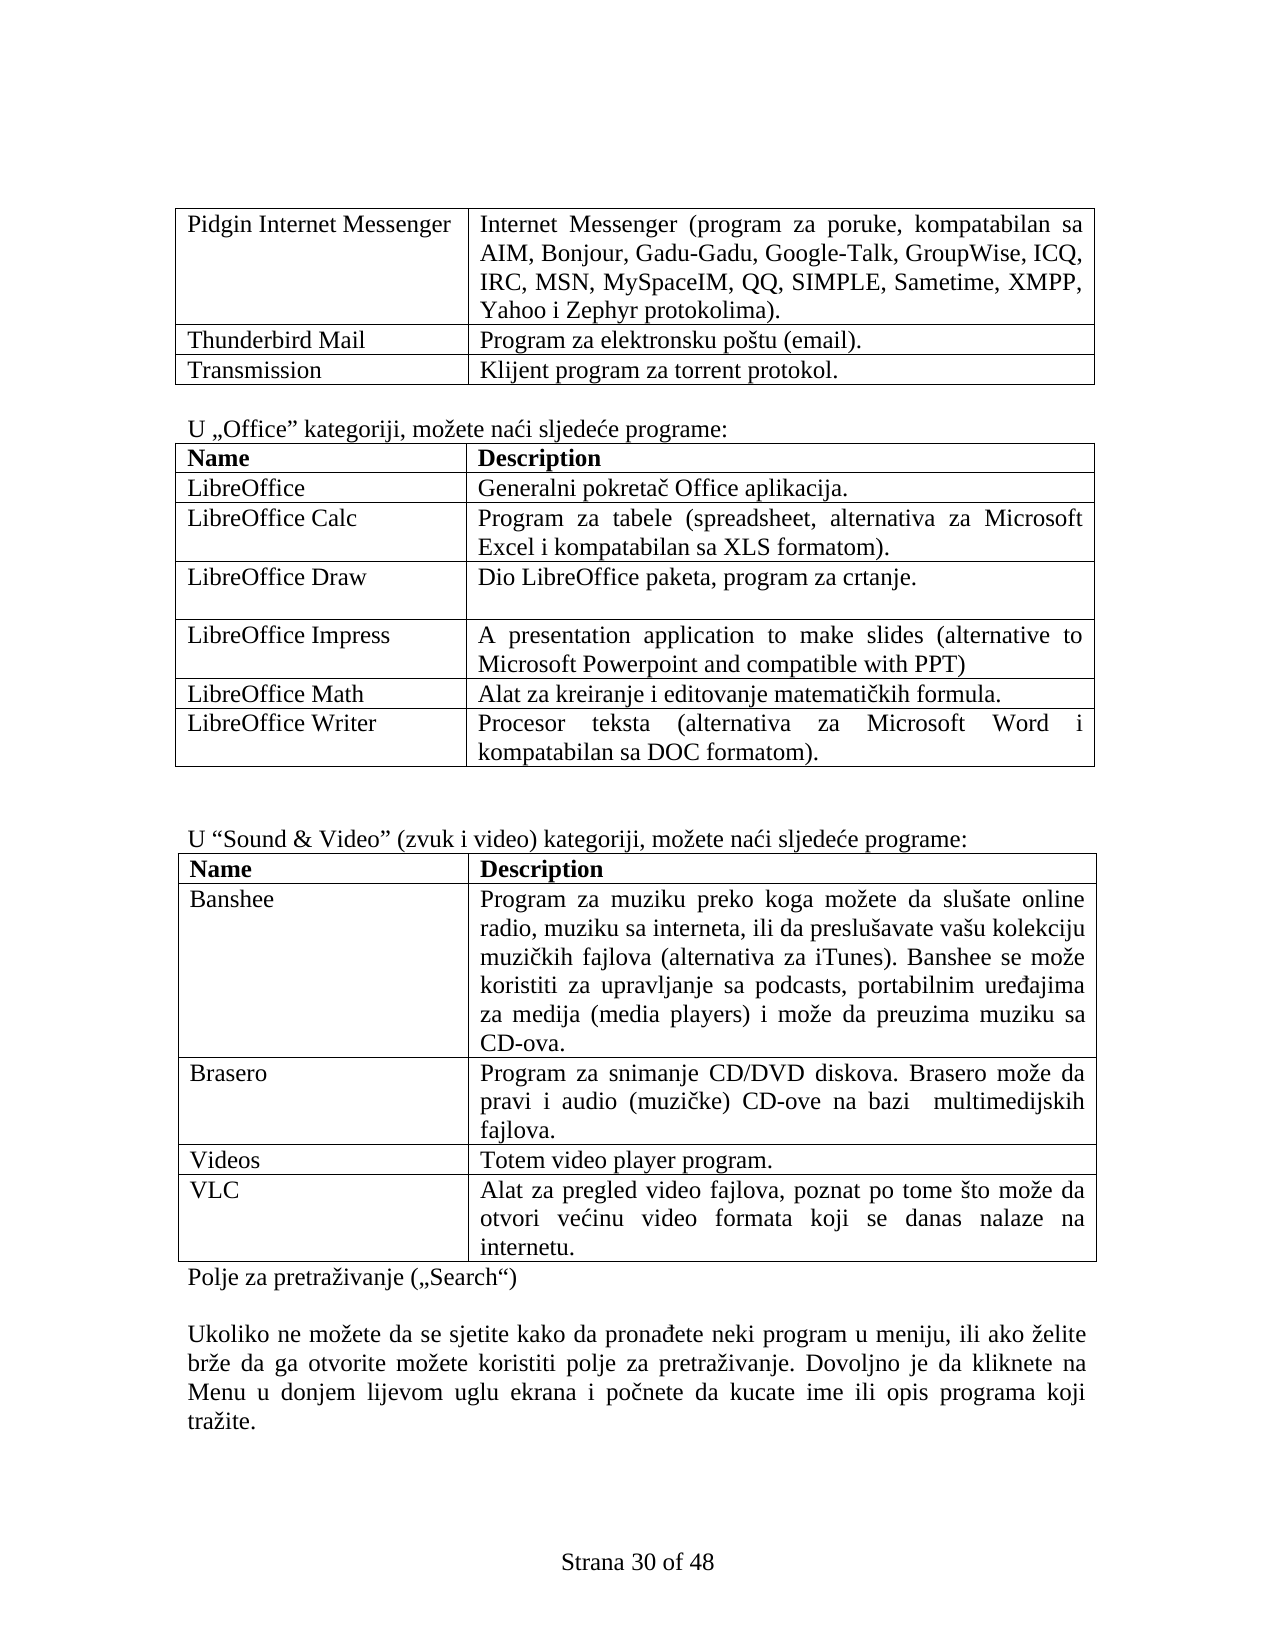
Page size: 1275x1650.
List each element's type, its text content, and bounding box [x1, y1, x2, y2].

table_cell Totem video player program. [469, 1145, 1096, 1174]
table_cell LibreOffice [176, 473, 466, 502]
table_cell Internet Messenger (program za poruke, kompatabilan sa AIM, Bonjour, Gadu-Gadu, Google-Talk, GroupWise, ICQ, IRC, MSN, MySpaceIM, QQ, SIMPLE, Sametime, XMPP, Yahoo i Zephyr protokolima). [469, 209, 1094, 324]
table_header Description [467, 444, 1094, 472]
table_header Description [469, 854, 1096, 883]
table_cell Program za muziku preko koga možete da slušate online radio, muziku sa interneta, ili da preslušavate vašu kolekciju muzičkih fajlova (alternativa za iTunes). Banshee se može koristiti za upravljanje sa podcasts, portabilnim uređajima za medija (media players) i može da preuzima muziku sa CD-ova. [469, 884, 1096, 1057]
table_cell Program za elektronsku poštu (email). [469, 325, 1094, 354]
table_cell LibreOffice Draw [176, 562, 466, 619]
table_cell LibreOffice Writer [176, 709, 466, 766]
text U „Office” kategoriji, možete naći sljedeće programe: [187, 414, 1087, 442]
table_cell Pidgin Internet Messenger [176, 209, 468, 324]
table_cell Brasero [179, 1058, 468, 1144]
table_cell Videos [179, 1145, 468, 1174]
table_cell VLC [179, 1175, 468, 1261]
table_cell Thunderbird Mail [176, 325, 468, 354]
table_cell LibreOffice Impress [176, 620, 466, 678]
table_cell LibreOffice Math [176, 679, 466, 707]
table_cell Program za tabele (spreadsheet, alternativa za Microsoft Excel i kompatabilan sa XLS formatom). [467, 503, 1094, 561]
table_cell Procesor teksta (alternativa za Microsoft Word i kompatabilan sa DOC formatom). [467, 709, 1094, 766]
table_cell A presentation application to make slides (alternative to Microsoft Powerpoint and compatible with PPT) [467, 620, 1094, 678]
table_cell Program za snimanje CD/DVD diskova. Brasero može da pravi i audio (muzičke) CD-ove na bazi multimedijskih fajlova. [469, 1058, 1096, 1144]
table_header Name [179, 854, 468, 883]
table_cell Generalni pokretač Office aplikacija. [467, 473, 1094, 502]
table_cell Dio LibreOffice paketa, program za crtanje. [467, 562, 1094, 619]
table_cell LibreOffice Calc [176, 503, 466, 561]
table_header Name [176, 444, 466, 472]
table_cell Klijent program za torrent protokol. [469, 355, 1094, 384]
table_cell Alat za pregled video fajlova, poznat po tome što može da otvori većinu video formata koji se danas nalaze na internetu. [469, 1175, 1096, 1261]
table_cell Alat za kreiranje i editovanje matematičkih formula. [467, 679, 1094, 707]
text U “Sound & Video” (zvuk i video) kategoriji, možete naći sljedeće programe: [187, 824, 1087, 853]
table_cell Banshee [179, 884, 468, 1057]
table_cell Transmission [176, 355, 468, 384]
text Ukoliko ne možete da se sjetite kako da pronađete neki program u meniju, ili ako želite brže da ga otvorite možete koristiti polje za pretraživanje. Dovoljno je da kliknete na Menu u donjem lijevom uglu ekrana i počnete da kucate ime ili opis programa koji tražite. [187, 1319, 1087, 1434]
